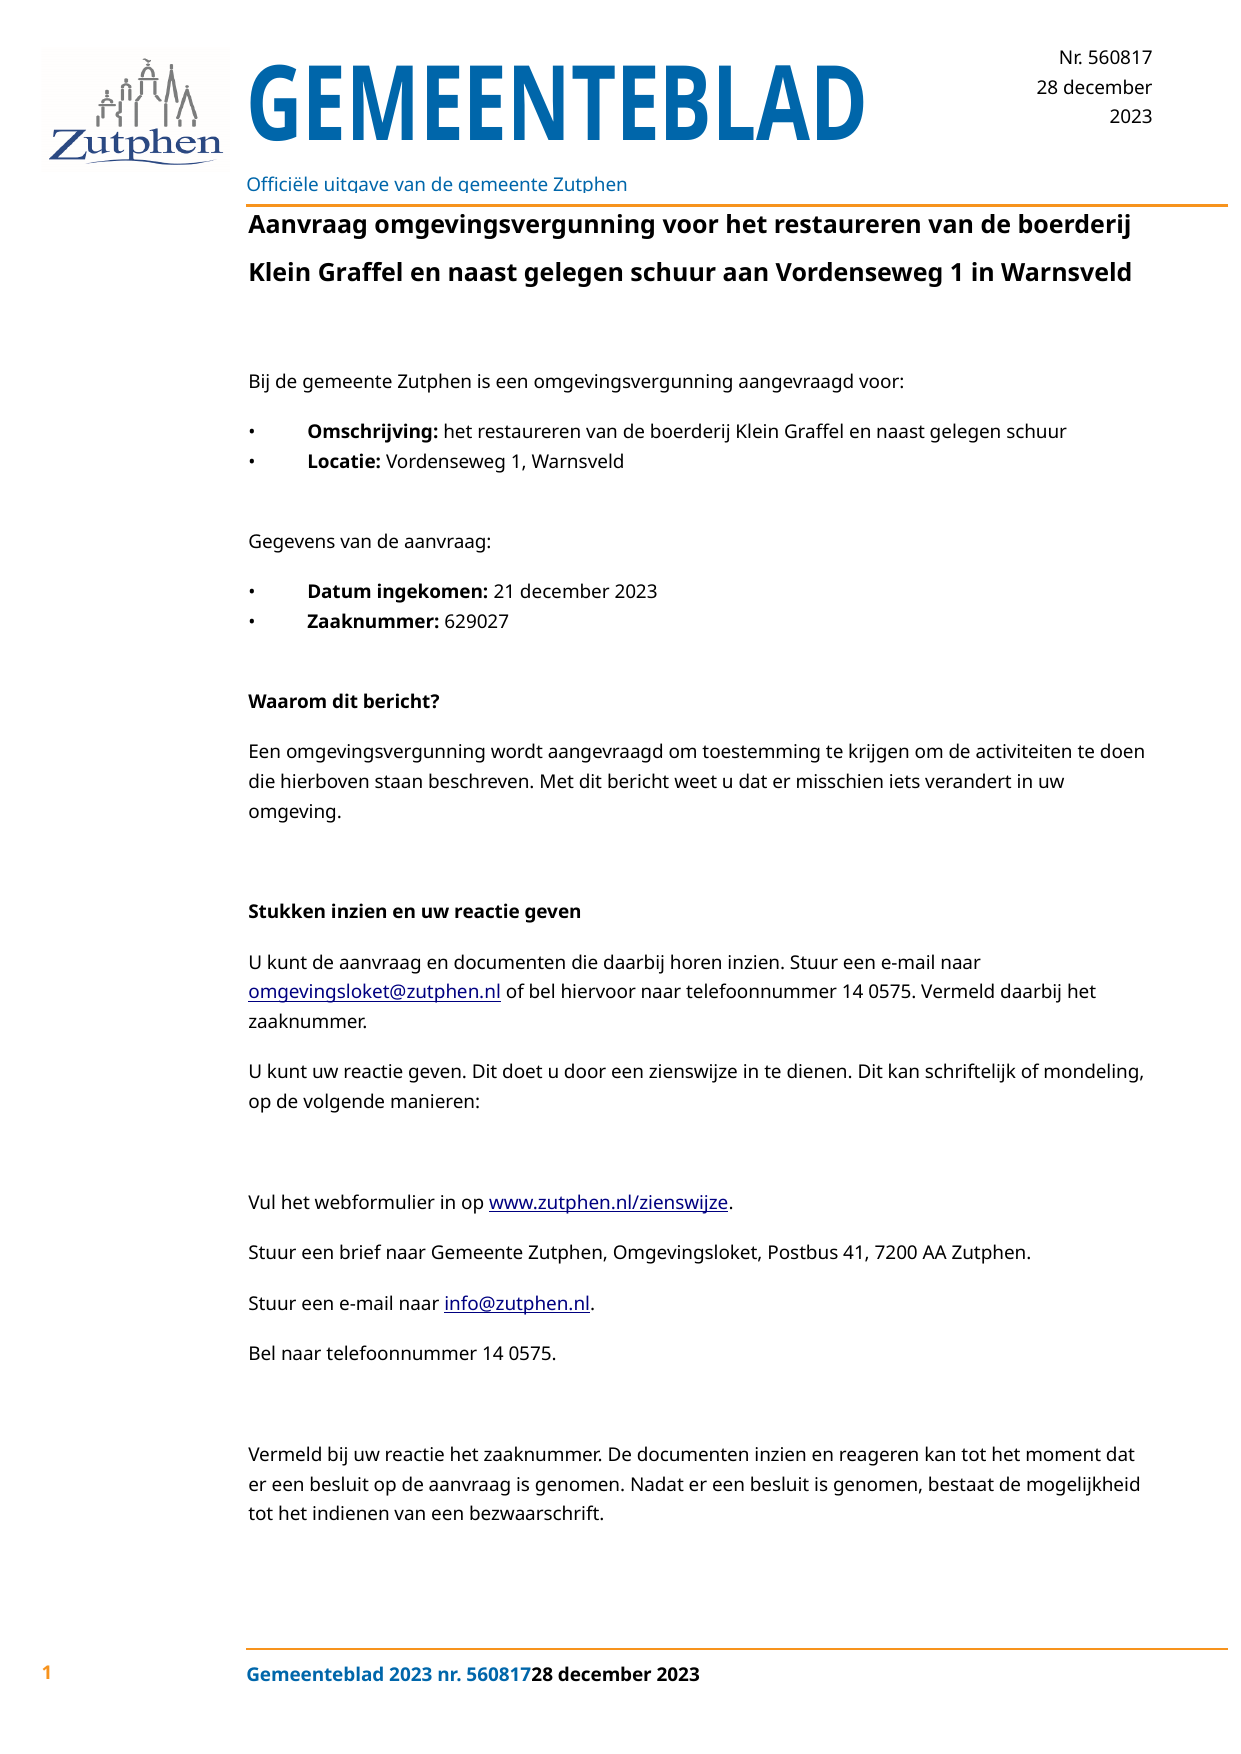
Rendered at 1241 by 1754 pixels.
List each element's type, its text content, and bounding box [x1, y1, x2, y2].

text Stukken inzien en uw reactie geven [248, 899, 1152, 924]
text U kunt uw reactie geven. Dit doet u door een zienswijze in te dienen. Dit kan schriftelijk of mondeling, op de volgende manieren: [248, 1059, 1152, 1114]
list Datum ingekomen: 21 december 2023 [248, 579, 1152, 604]
text Vermeld bij uw reactie het zaaknummer. De documenten inzien en reageren kan tot het moment dat er een besluit op de aanvraag is genomen. Nadat er een besluit is genomen, bestaat de mogelijkheid tot het indienen van een bezwaarschrift. [248, 1441, 1152, 1526]
list Omschrijving: het restaureren van de boerderij Klein Graffel en naast gelegen schuur [248, 419, 1152, 444]
text Waarom dit bericht? [248, 688, 1152, 714]
text Bij de gemeente Zutphen is een omgevingsvergunning aangevraagd voor: [248, 368, 1152, 394]
text Bel naar telefoonnummer 14 0575. [248, 1340, 1152, 1366]
text Een omgevingsvergunning wordt aangevraagd om toestemming te krijgen om de activiteiten te doen die hierboven staan beschreven. Met dit bericht weet u dat er misschien iets verandert in uw omgeving. [248, 739, 1152, 824]
picture [41, 47, 231, 172]
text Vul het webformulier in op www.zutphen.nl/zienswijze. [248, 1189, 1152, 1215]
text Stuur een e-mail naar info@zutphen.nl. [248, 1290, 1152, 1316]
list Locatie: Vordenseweg 1, Warnsveld [248, 448, 1152, 474]
text Aanvraag omgevingsvergunning voor het restaureren van de boerderij Klein Graffel en naast gelegen schuur aan Vordenseweg 1 in Warnsveld [248, 207, 1152, 288]
text U kunt de aanvraag en documenten die daarbij horen inzien. Stuur een e-mail naar omgevingsloket@zutphen.nl of bel hiervoor naar telefoonnummer 14 0575. Vermeld daarbij het zaaknummer. [248, 949, 1152, 1034]
text Gegevens van de aanvraag: [248, 528, 1152, 554]
list Zaaknummer: 629027 [248, 608, 1152, 634]
text Stuur een brief naar Gemeente Zutphen, Omgevingsloket, Postbus 41, 7200 AA Zutphen. [248, 1239, 1152, 1265]
